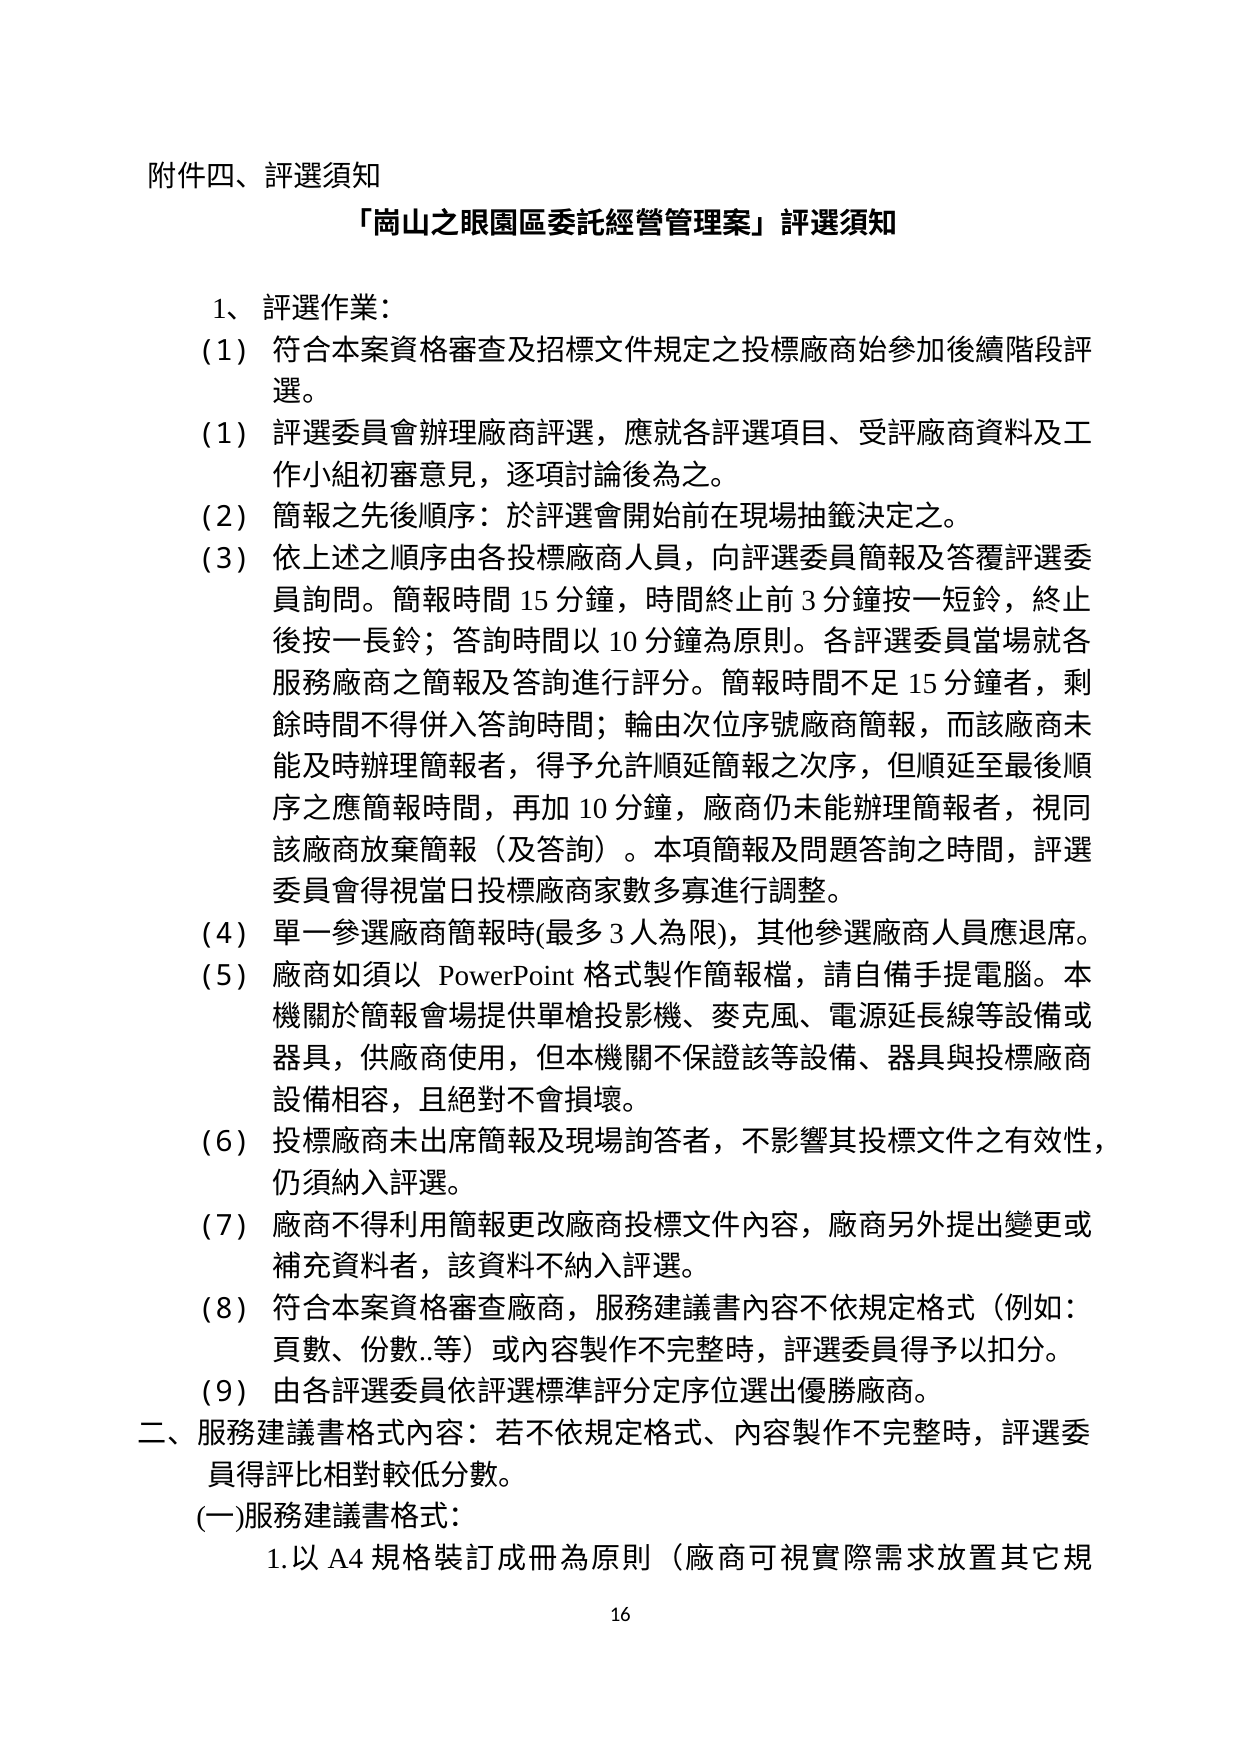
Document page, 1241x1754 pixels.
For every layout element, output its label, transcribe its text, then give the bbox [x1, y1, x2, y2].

list 單一參選廠商簡報時(最多3人為限)，其他參選廠商人員應退席。 [198, 910, 1092, 952]
text 二、服務建議書格式內容：若不依規定格式、內容製作不完整時，評選委員得評比相對較低分數。 [137, 1410, 1092, 1493]
list 評選作業： [212, 285, 1092, 327]
list 廠商如須以 PowerPoint 格式製作簡報檔，請自備手提電腦。本機關於簡報會場提供單槍投影機、麥克風、電源延長線等設備或器具，供廠商使用，但本機關不保證該等設備、器具與投標廠商設備相容，且絕對不會損壞。 [198, 952, 1092, 1118]
list 評選委員會辦理廠商評選，應就各評選項目、受評廠商資料及工作小組初審意見，逐項討論後為之。 [198, 410, 1092, 493]
list 依上述之順序由各投標廠商人員，向評選委員簡報及答覆評選委員詢問。簡報時間15分鐘，時間終止前3分鐘按一短鈴，終止後按一長鈴；答詢時間以10分鐘為原則。各評選委員當場就各服務廠商之簡報及答詢進行評分。簡報時間不足15分鐘者，剩餘時間不得併入答詢時間；輪由次位序號廠商簡報，而該廠商未能及時辦理簡報者，得予允許順延簡報之次序，但順延至最後順序之應簡報時間，再加10分鐘，廠商仍未能辦理簡報者，視同該廠商放棄簡報（及答詢）。本項簡報及問題答詢之時間，評選委員會得視當日投標廠商家數多寡進行調整。 [198, 535, 1092, 910]
list 由各評選委員依評選標準評分定序位選出優勝廠商。 [198, 1368, 1092, 1410]
list 投標廠商未出席簡報及現場詢答者，不影響其投標文件之有效性，仍須納入評選。 [198, 1118, 1092, 1202]
list 簡報之先後順序：於評選會開始前在現場抽籤決定之。 [198, 493, 1092, 535]
list 符合本案資格審查及招標文件規定之投標廠商始參加後續階段評選。 [198, 327, 1092, 410]
text 「崗山之眼園區委託經營管理案」評選須知 [148, 196, 1092, 243]
text (一)服務建議書格式： [196, 1493, 1092, 1535]
list 符合本案資格審查廠商，服務建議書內容不依規定格式（例如：頁數、份數..等）或內容製作不完整時，評選委員得予以扣分。 [198, 1285, 1092, 1368]
list 廠商不得利用簡報更改廠商投標文件內容，廠商另外提出變更或補充資料者，該資料不納入評選。 [198, 1202, 1092, 1285]
text 附件四、評選須知 [148, 148, 1092, 196]
text 1.以A4規格裝訂成冊為原則（廠商可視實際需求放置其它規 [266, 1535, 1092, 1577]
